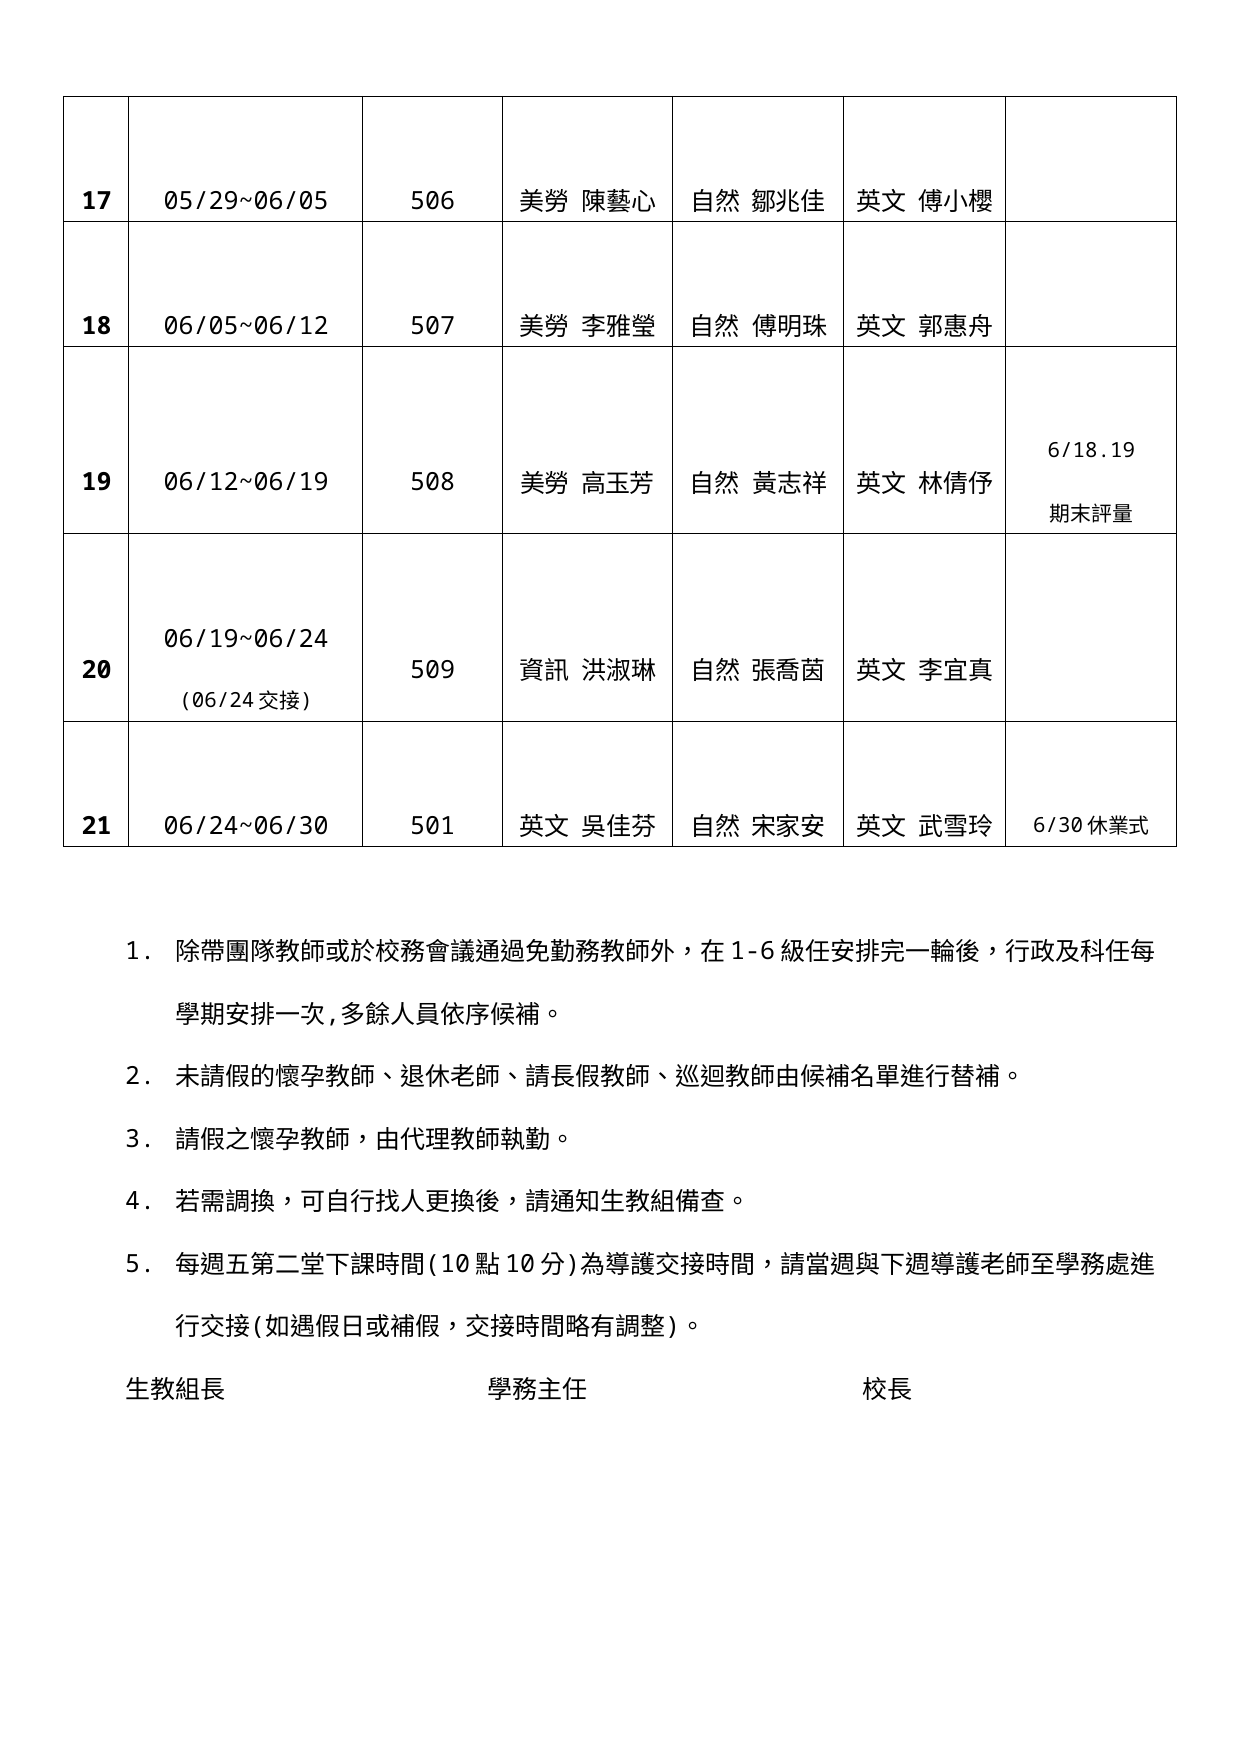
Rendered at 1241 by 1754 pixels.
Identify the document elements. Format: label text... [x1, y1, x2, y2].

table_cell 自然 黃志祥 [673, 347, 843, 533]
list 每週五第二堂下課時間(10點10分)為導護交接時間，請當週與下週導護老師至學務處進行交接(如遇假日或補假，交接時間略有調整)。 [125, 1221, 1165, 1346]
table_cell 英文 李宜真 [844, 534, 1005, 721]
list 請假之懷孕教師，由代理教師執勤。 [125, 1096, 1165, 1158]
table_cell 508 [363, 347, 502, 533]
table_cell 英文 傅小櫻 [844, 97, 1005, 221]
list 若需調換，可自行找人更換後，請通知生教組備查。 [125, 1158, 1165, 1221]
table_cell 19 [64, 347, 128, 533]
table_cell 509 [363, 534, 502, 721]
table_cell [1006, 534, 1176, 721]
table_cell 18 [64, 222, 128, 346]
table_cell 06/12~06/19 [129, 347, 362, 533]
table_cell 美勞 李雅瑩 [503, 222, 672, 346]
list 除帶團隊教師或於校務會議通過免勤務教師外，在1-6級任安排完一輪後，行政及科任每學期安排一次,多餘人員依序候補。 [125, 908, 1165, 1033]
table_cell 美勞 高玉芳 [503, 347, 672, 533]
table_cell 6/18.19 期末評量 [1006, 347, 1176, 533]
table_cell 6/30休業式 [1006, 722, 1176, 846]
table_cell 06/05~06/12 [129, 222, 362, 346]
table_cell 資訊 洪淑琳 [503, 534, 672, 721]
table_cell 英文 林倩伃 [844, 347, 1005, 533]
table_cell 20 [64, 534, 128, 721]
table_cell 501 [363, 722, 502, 846]
table_cell 自然 傅明珠 [673, 222, 843, 346]
table_cell 英文 武雪玲 [844, 722, 1005, 846]
table_cell 17 [64, 97, 128, 221]
table_cell [1006, 97, 1176, 221]
table_cell 自然 張喬茵 [673, 534, 843, 721]
text 生教組長 學務主任 校長 [125, 1346, 1165, 1408]
table_cell 06/24~06/30 [129, 722, 362, 846]
table_cell [1006, 222, 1176, 346]
table_cell 21 [64, 722, 128, 846]
table_cell 507 [363, 222, 502, 346]
table_cell 美勞 陳藝心 [503, 97, 672, 221]
table_cell 自然 宋家安 [673, 722, 843, 846]
table_cell 06/19~06/24 (06/24交接) [129, 534, 362, 721]
table_cell 英文 吳佳芬 [503, 722, 672, 846]
table_cell 英文 郭惠舟 [844, 222, 1005, 346]
table_cell 05/29~06/05 [129, 97, 362, 221]
table_cell 506 [363, 97, 502, 221]
table_cell 自然 鄒兆佳 [673, 97, 843, 221]
list 未請假的懷孕教師、退休老師、請長假教師、巡迴教師由候補名單進行替補。 [125, 1033, 1165, 1096]
